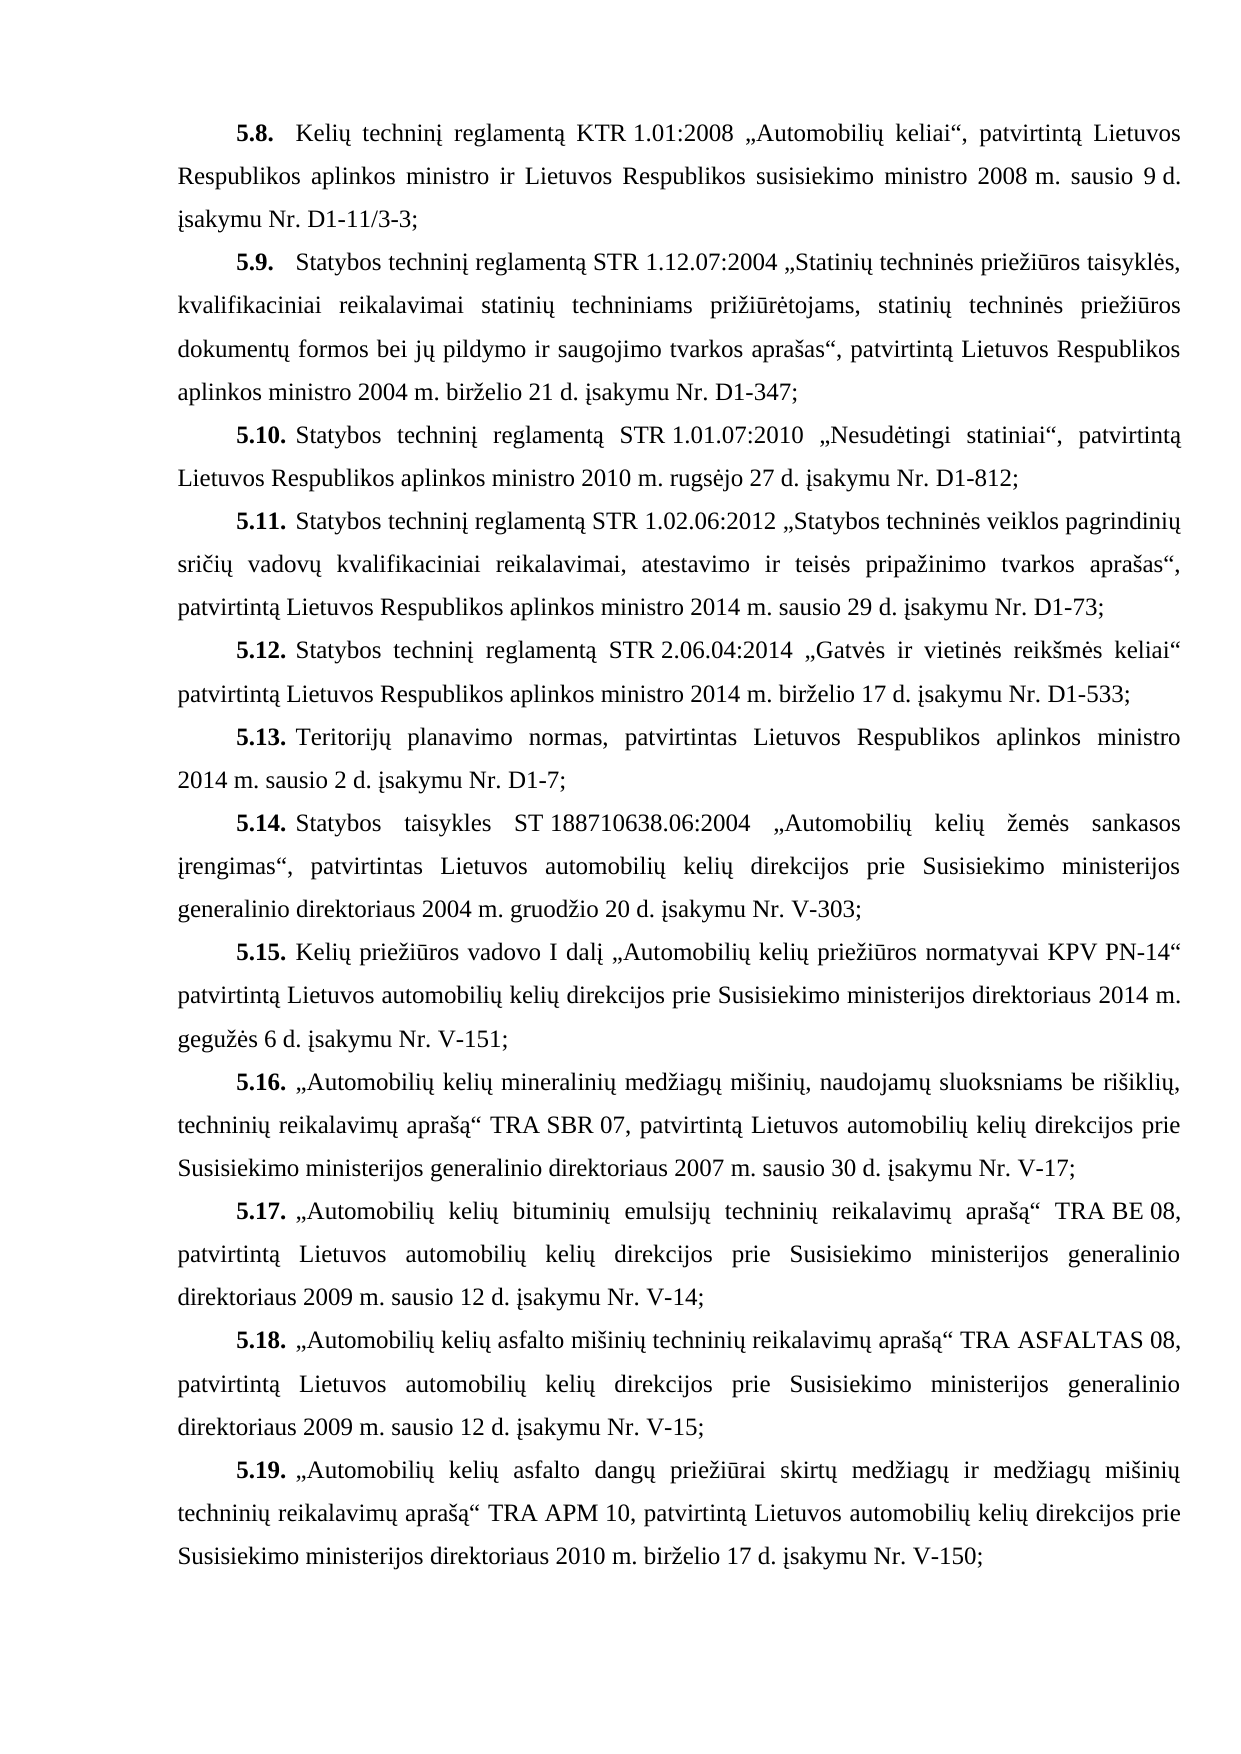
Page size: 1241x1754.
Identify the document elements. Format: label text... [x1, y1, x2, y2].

text 5.14. Statybos taisykles ST 188710638.06:2004 „Automobilių kelių žemės sankasos įrengimas“, patvirtintas Lietuvos automobilių kelių direkcijos prie Susisiekimo ministerijos generalinio direktoriaus 2004 m. gruodžio 20 d. įsakymu Nr. V-303; [177, 808, 1181, 923]
text 5.11. Statybos techninį reglamentą STR 1.02.06:2012 „Statybos techninės veiklos pagrindinių sričių vadovų kvalifikaciniai reikalavimai, atestavimo ir teisės pripažinimo tvarkos aprašas“, patvirtintą Lietuvos Respublikos aplinkos ministro 2014 m. sausio 29 d. įsakymu Nr. D1-73; [177, 506, 1181, 621]
text 5.10. Statybos techninį reglamentą STR 1.01.07:2010 „Nesudėtingi statiniai“, patvirtintą Lietuvos Respublikos aplinkos ministro 2010 m. rugsėjo 27 d. įsakymu Nr. D1-812; [177, 420, 1181, 492]
text 5.8. Kelių techninį reglamentą KTR 1.01:2008 „Automobilių keliai“, patvirtintą Lietuvos Respublikos aplinkos ministro ir Lietuvos Respublikos susisiekimo ministro 2008 m. sausio 9 d. įsakymu Nr. D1-11/3-3; [177, 118, 1181, 233]
text 5.13. Teritorijų planavimo normas, patvirtintas Lietuvos Respublikos aplinkos ministro 2014 m. sausio 2 d. įsakymu Nr. D1-7; [177, 722, 1181, 794]
text 5.16. „Automobilių kelių mineralinių medžiagų mišinių, naudojamų sluoksniams be rišiklių, techninių reikalavimų aprašą“ TRA SBR 07, patvirtintą Lietuvos automobilių kelių direkcijos prie Susisiekimo ministerijos generalinio direktoriaus 2007 m. sausio 30 d. įsakymu Nr. V-17; [177, 1067, 1181, 1182]
text 5.9. Statybos techninį reglamentą STR 1.12.07:2004 „Statinių techninės priežiūros taisyklės, kvalifikaciniai reikalavimai statinių techniniams prižiūrėtojams, statinių techninės priežiūros dokumentų formos bei jų pildymo ir saugojimo tvarkos aprašas“, patvirtintą Lietuvos Respublikos aplinkos ministro 2004 m. birželio 21 d. įsakymu Nr. D1-347; [177, 247, 1181, 406]
text 5.17. „Automobilių kelių bituminių emulsijų techninių reikalavimų aprašą“ TRA BE 08, patvirtintą Lietuvos automobilių kelių direkcijos prie Susisiekimo ministerijos generalinio direktoriaus 2009 m. sausio 12 d. įsakymu Nr. V-14; [177, 1196, 1181, 1311]
text 5.18. „Automobilių kelių asfalto mišinių techninių reikalavimų aprašą“ TRA ASFALTAS 08, patvirtintą Lietuvos automobilių kelių direkcijos prie Susisiekimo ministerijos generalinio direktoriaus 2009 m. sausio 12 d. įsakymu Nr. V-15; [177, 1326, 1181, 1441]
text 5.15. Kelių priežiūros vadovo I dalį „Automobilių kelių priežiūros normatyvai KPV PN-14“ patvirtintą Lietuvos automobilių kelių direkcijos prie Susisiekimo ministerijos direktoriaus 2014 m. gegužės 6 d. įsakymu Nr. V-151; [177, 937, 1181, 1052]
text 5.19. „Automobilių kelių asfalto dangų priežiūrai skirtų medžiagų ir medžiagų mišinių techninių reikalavimų aprašą“ TRA APM 10, patvirtintą Lietuvos automobilių kelių direkcijos prie Susisiekimo ministerijos direktoriaus 2010 m. birželio 17 d. įsakymu Nr. V-150; [177, 1455, 1181, 1570]
text 5.12. Statybos techninį reglamentą STR 2.06.04:2014 „Gatvės ir vietinės reikšmės keliai“ patvirtintą Lietuvos Respublikos aplinkos ministro 2014 m. birželio 17 d. įsakymu Nr. D1-533; [177, 636, 1181, 707]
